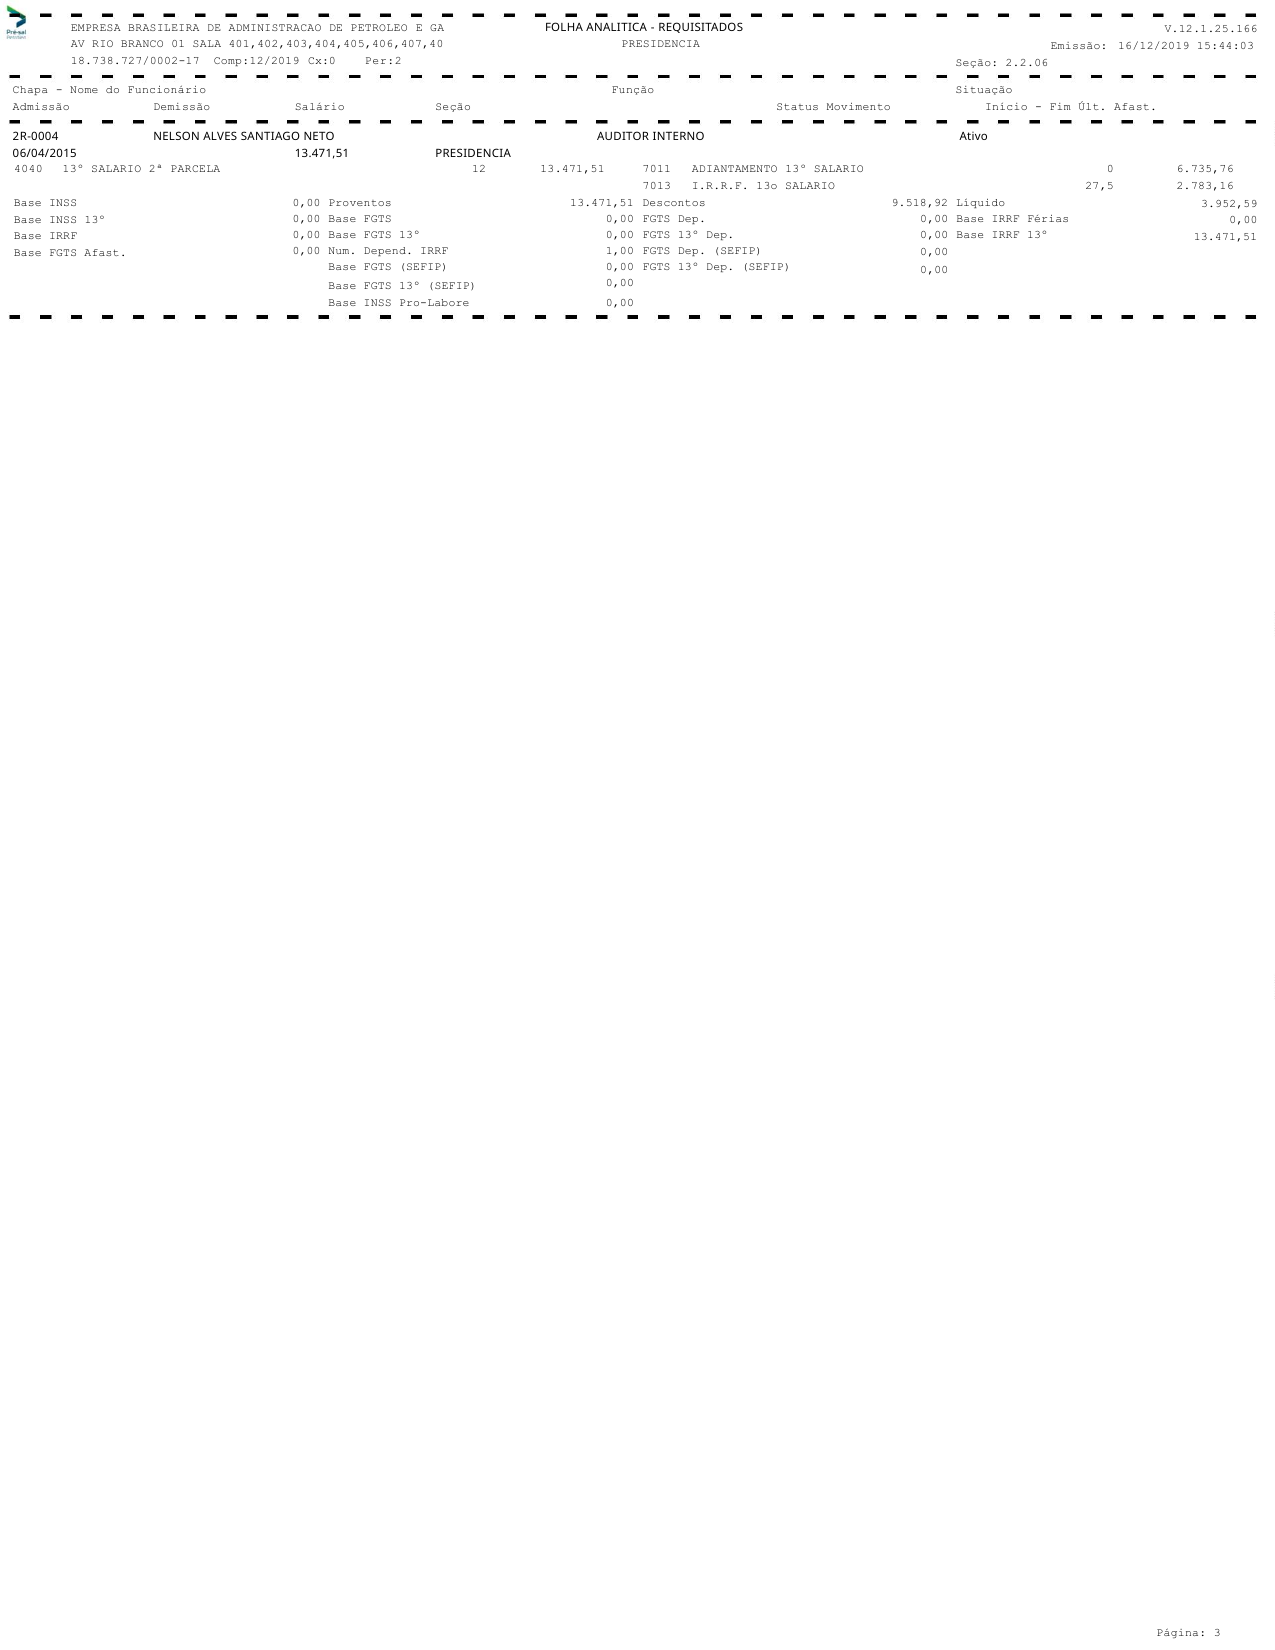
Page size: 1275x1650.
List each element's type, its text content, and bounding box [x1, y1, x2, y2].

text Emissão: [1050, 38, 1118, 52]
text ADIANTAMENTO 13º SALARIO [692, 162, 889, 175]
text 9.518,92 Líquido [891, 196, 1095, 209]
text 0 [12, 146, 19, 160]
text PRESIDENCIA [435, 146, 531, 160]
picture [0, 0, 1275, 1650]
text Seção [435, 99, 488, 113]
text 7011 [642, 162, 688, 175]
text 0,00 [1229, 213, 1275, 226]
text 6/04/2015 [19, 146, 101, 160]
text 7013 [642, 178, 688, 192]
text Admissão Demissão [12, 99, 236, 113]
text 0 [1107, 162, 1131, 175]
text 0,00 FGTS 13º Dep. [606, 228, 817, 241]
text 0,00 FGTS Dep. [606, 212, 817, 225]
text 0,00 Num. Depend. IRRF [292, 244, 473, 257]
text 13º SALARIO 2ª PARCELA [62, 162, 244, 175]
text 13.471,51 [1193, 230, 1275, 243]
text FOLHA ANALITICA - REQUISITADOS [545, 20, 785, 34]
text 0,00 Base FGTS 13º [292, 228, 473, 241]
text Base INSS Pro-Labore [328, 295, 500, 309]
text 12 [472, 162, 503, 175]
text 0,00 Base IRRF Férias [920, 212, 1095, 225]
text 0,00 Proventos [292, 196, 473, 209]
text 27,5 [1085, 178, 1131, 192]
text 0,00 Base IRRF 13º [920, 228, 1095, 241]
text Situação [955, 82, 1066, 96]
text Base IRRF [13, 229, 123, 242]
text 0,00 [920, 263, 966, 276]
text Ativo [959, 130, 1012, 143]
text 8.738.727/0002-17 Comp:12/2019 Cx:0 [78, 53, 361, 67]
text 040 [21, 162, 60, 175]
text 0,00 [606, 276, 817, 289]
text 2 [12, 130, 19, 143]
text 13.471,51 [294, 146, 384, 160]
text 0,00 [920, 244, 1095, 258]
text 4 [14, 162, 21, 175]
text 0,00 FGTS 13º Dep. (SEFIP) [606, 259, 817, 273]
text Início - Fim Últ. Afast. [985, 99, 1182, 113]
text 0,00 [606, 296, 651, 309]
text EMPRESA BRASILEIRA DE ADMINISTRACAO DE PETROLEO E GA [71, 20, 469, 34]
text 16/12/2019 15:44:03 [1118, 38, 1275, 52]
text 1 [71, 53, 78, 67]
text 6.735,76 [1176, 162, 1251, 175]
text 13.471,51 Descontos [570, 196, 817, 209]
text V.12.1.25.166 [1164, 22, 1275, 35]
text R-0004 [19, 130, 80, 143]
text AV RIO BRANCO 01 SALA 401,402,403,404,405,406,407,40 [71, 37, 469, 50]
text Função [611, 83, 672, 96]
text Base FGTS (SEFIP) [328, 259, 473, 273]
text Chapa - Nome do Funcionário [12, 83, 236, 96]
text Página: 3 [1156, 1626, 1237, 1639]
text 13.471,51 [540, 162, 622, 175]
text NELSON ALVES SANTIAGO NETO [153, 130, 384, 143]
text 2.783,16 [1176, 178, 1251, 192]
text PRESIDENCIA [621, 37, 717, 50]
text 3.952,59 [1201, 196, 1275, 210]
text Per:2 [364, 53, 419, 67]
text Base INSS 13º [13, 212, 123, 226]
text 0,00 Base FGTS [292, 212, 473, 225]
text 1,00 FGTS Dep. (SEFIP) [606, 244, 817, 257]
text Salário [294, 99, 362, 113]
text Base INSS [13, 196, 95, 209]
text Status Movimento [776, 99, 908, 113]
text Seção: 2.2.06 [955, 55, 1066, 69]
text AUDITOR INTERNO [597, 130, 722, 143]
text Base FGTS 13º (SEFIP) [328, 279, 500, 292]
text I.R.R.F. 13o SALARIO [692, 178, 889, 192]
text Base FGTS Afast. [13, 246, 145, 259]
